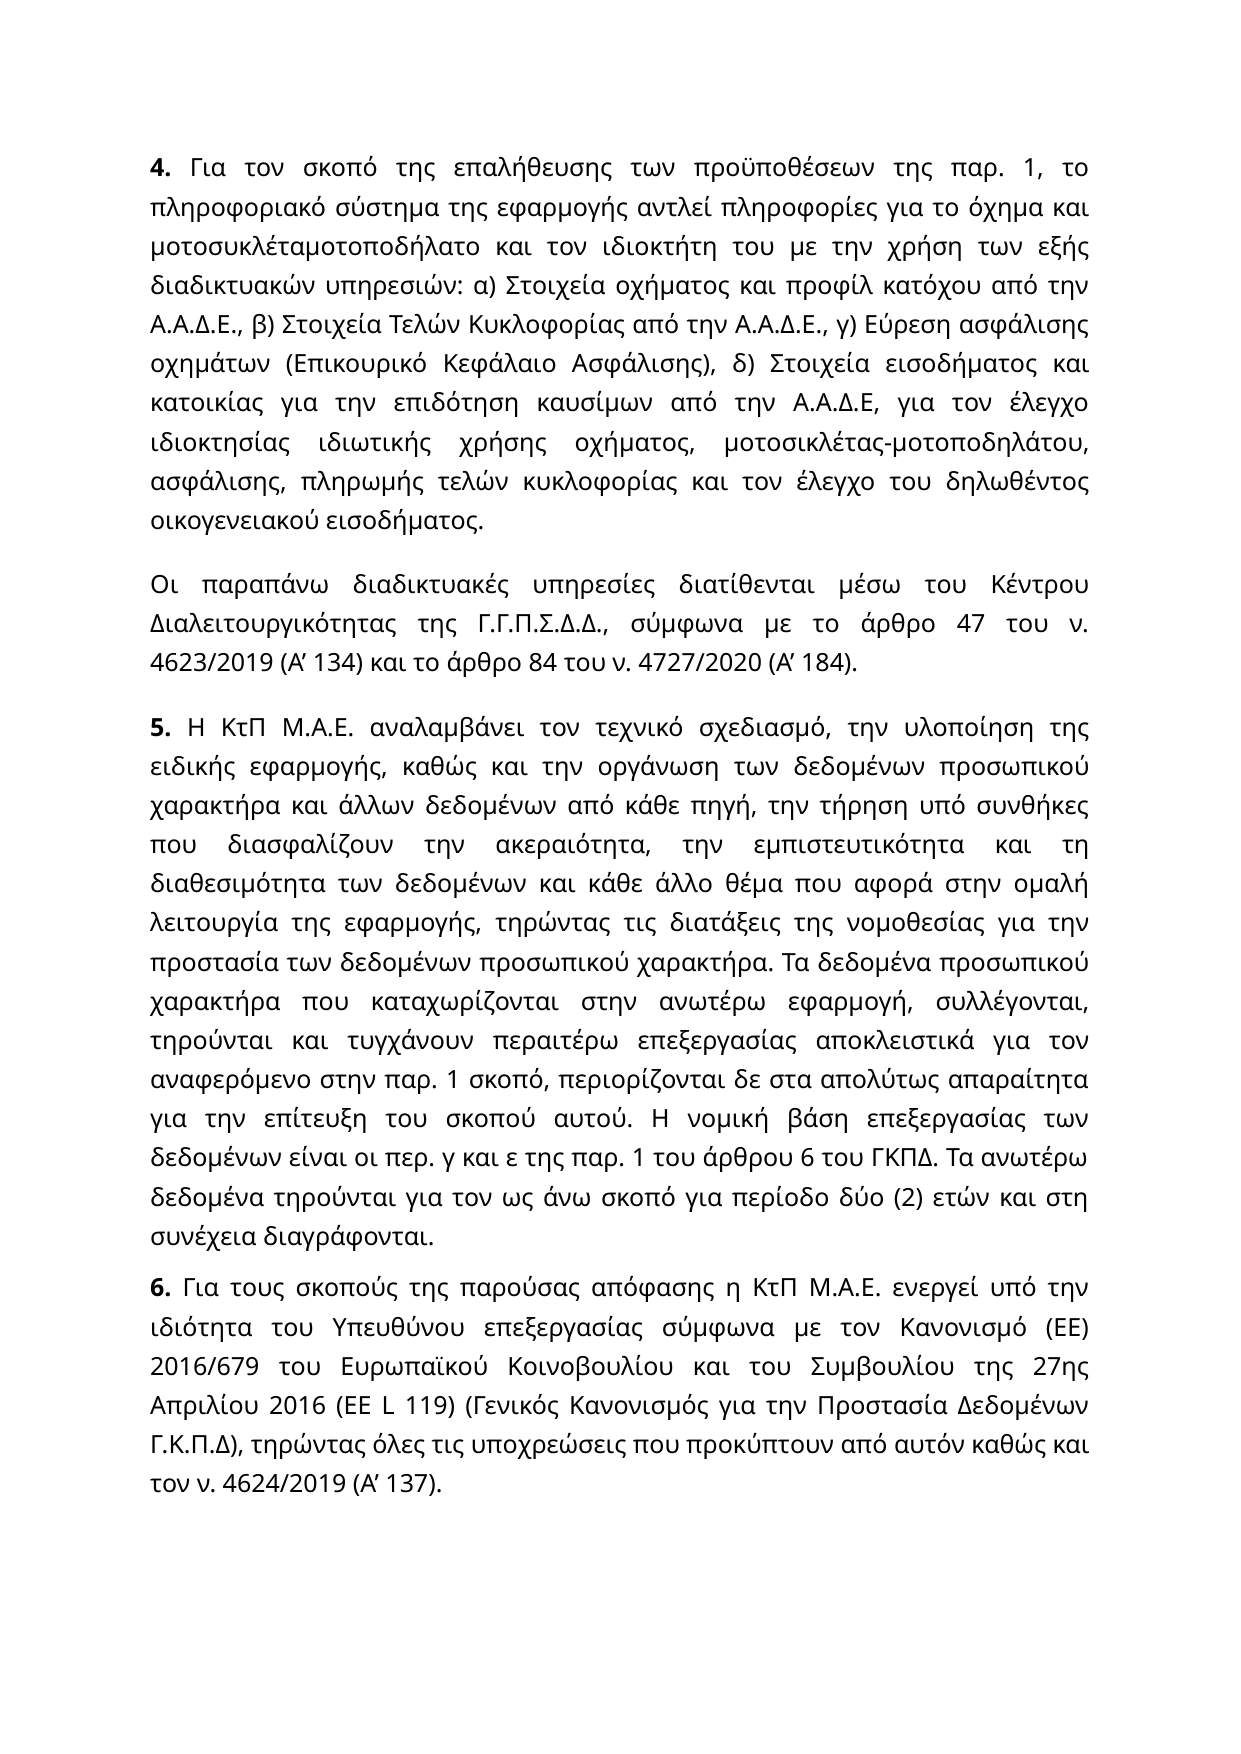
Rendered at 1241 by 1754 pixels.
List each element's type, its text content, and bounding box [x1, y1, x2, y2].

text 6. Για τους σκοπούς της παρούσας απόφασης η ΚτΠ Μ.Α.Ε. ενεργεί υπό την ιδιότητα του Υπευθύνου επεξεργασίας σύμφωνα με τον Κανονισμό (ΕΕ) 2016/679 του Ευρωπαϊκού Κοινοβουλίου και του Συμβουλίου της 27ης Απριλίου 2016 (ΕΕ L 119) (Γενικός Κανονισμός για την Προστασία Δεδομένων Γ.Κ.Π.Δ), τηρώντας όλες τις υποχρεώσεις που προκύπτουν από αυτόν καθώς και τον ν. 4624/2019 (Α’ 137). [150, 1270, 1090, 1500]
text Οι παραπάνω διαδικτυακές υπηρεσίες διατίθενται μέσω του Κέντρου Διαλειτουργικότητας της Γ.Γ.Π.Σ.Δ.Δ., σύμφωνα με το άρθρο 47 του ν. 4623/2019 (Α’ 134) και το άρθρο 84 του ν. 4727/2020 (Α’ 184). [150, 567, 1090, 679]
text 4. Για τον σκοπό της επαλήθευσης των προϋποθέσεων της παρ. 1, το πληροφοριακό σύστημα της εφαρμογής αντλεί πληροφορίες για το όχημα και μοτοσυκλέταμοτοποδήλατο και τον ιδιοκτήτη του με την χρήση των εξής διαδικτυακών υπηρεσιών: α) Στοιχεία οχήματος και προφίλ κατόχου από την Α.Α.Δ.Ε., β) Στοιχεία Τελών Κυκλοφορίας από την Α.Α.Δ.Ε., γ) Εύρεση ασφάλισης οχημάτων (Επικουρικό Κεφάλαιο Ασφάλισης), δ) Στοιχεία εισοδήματος και κατοικίας για την επιδότηση καυσίμων από την Α.Α.Δ.Ε, για τον έλεγχο ιδιοκτησίας ιδιωτικής χρήσης οχήματος, μοτοσικλέτας-μοτοποδηλάτου, ασφάλισης, πληρωμής τελών κυκλοφορίας και τον έλεγχο του δηλωθέντος οικογενειακού εισοδήματος. [150, 150, 1090, 537]
text 5. Η ΚτΠ Μ.Α.Ε. αναλαμβάνει τον τεχνικό σχεδιασμό, την υλοποίηση της ειδικής εφαρμογής, καθώς και την οργάνωση των δεδομένων προσωπικού χαρακτήρα και άλλων δεδομένων από κάθε πηγή, την τήρηση υπό συνθήκες που διασφαλίζουν την ακεραιότητα, την εμπιστευτικότητα και τη διαθεσιμότητα των δεδομένων και κάθε άλλο θέμα που αφορά στην ομαλή λειτουργία της εφαρμογής, τηρώντας τις διατάξεις της νομοθεσίας για την προστασία των δεδομένων προσωπικού χαρακτήρα. Τα δεδομένα προσωπικού χαρακτήρα που καταχωρίζονται στην ανωτέρω εφαρμογή, συλλέγονται, τηρούνται και τυγχάνουν περαιτέρω επεξεργασίας αποκλειστικά για τον αναφερόμενο στην παρ. 1 σκοπό, περιορίζονται δε στα απολύτως απαραίτητα για την επίτευξη του σκοπού αυτού. Η νομική βάση επεξεργασίας των δεδομένων είναι οι περ. γ και ε της παρ. 1 του άρθρου 6 του ΓΚΠΔ. Τα ανωτέρω δεδομένα τηρούνται για τον ως άνω σκοπό για περίοδο δύο (2) ετών και στη συνέχεια διαγράφονται. [150, 709, 1090, 1252]
